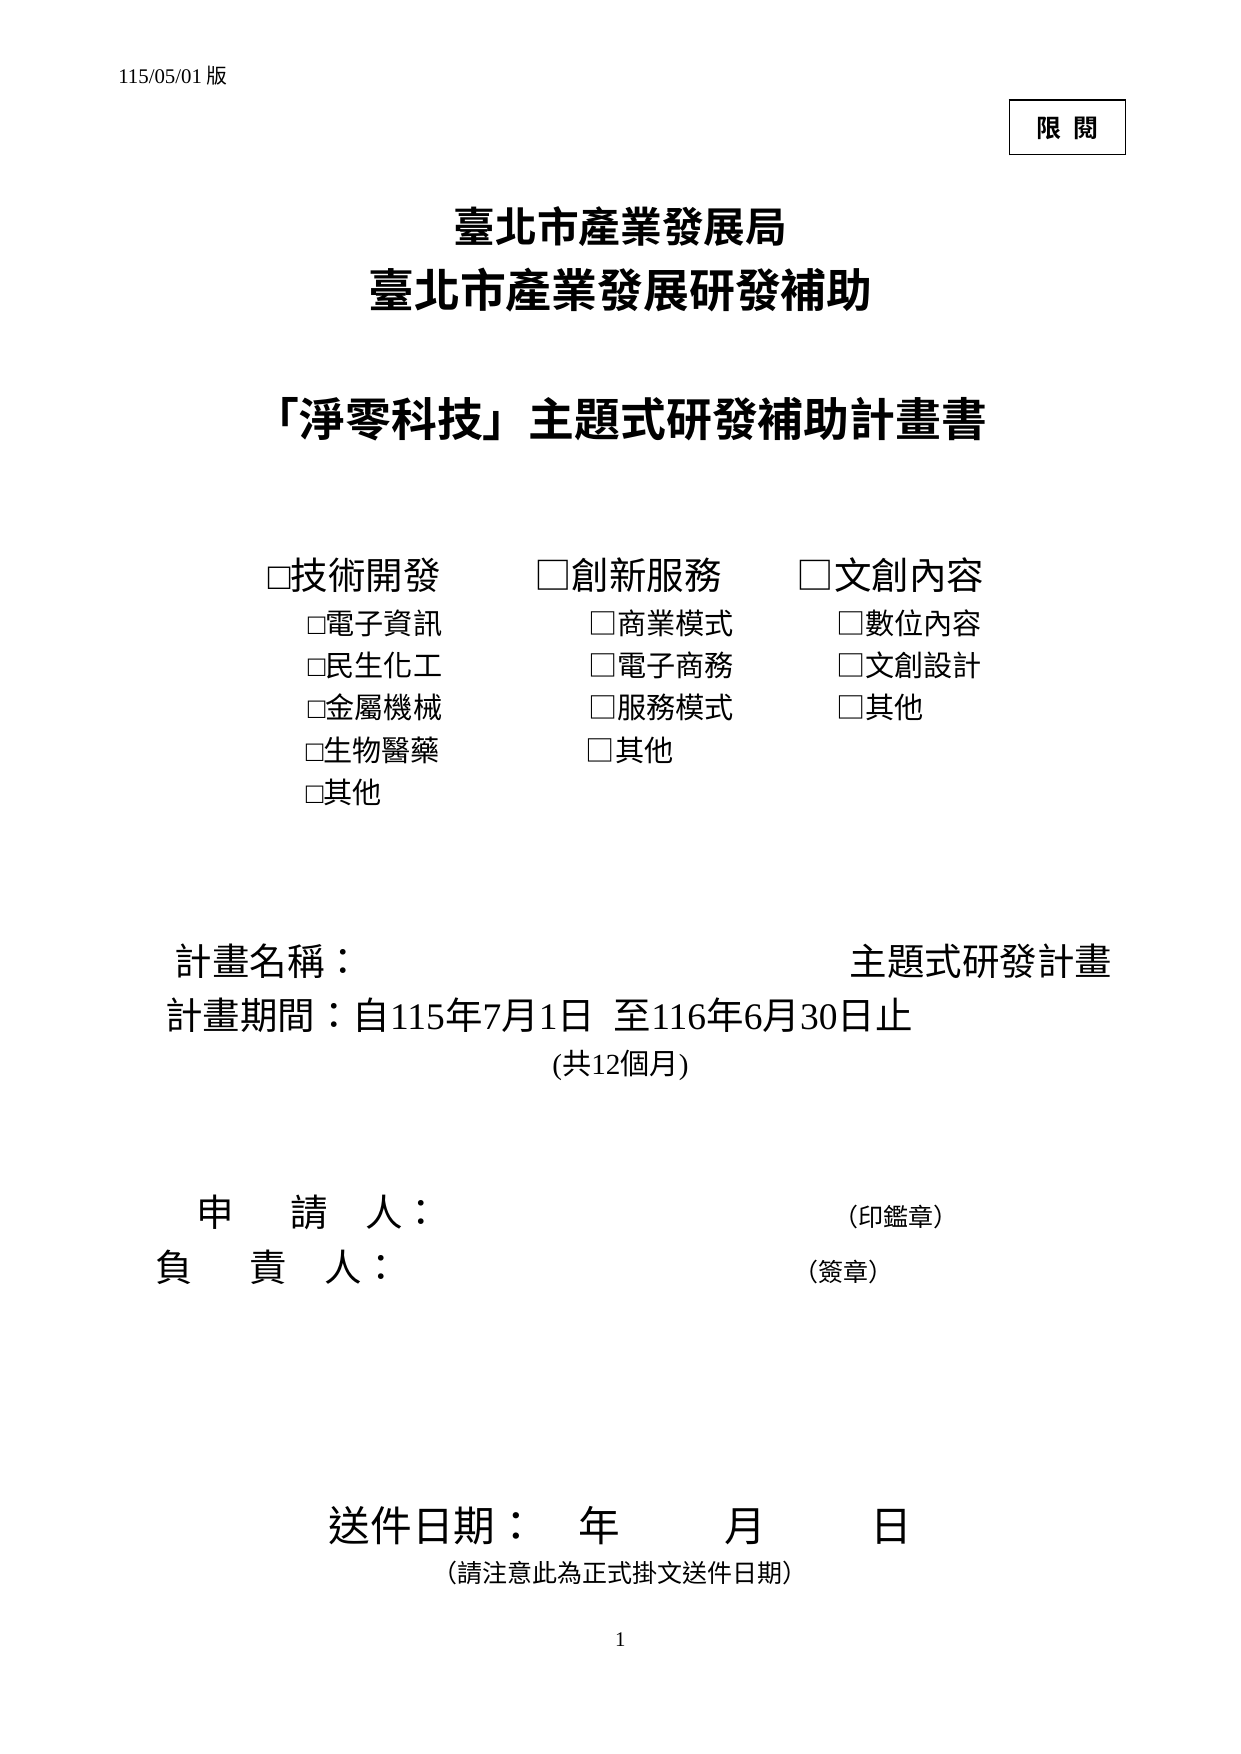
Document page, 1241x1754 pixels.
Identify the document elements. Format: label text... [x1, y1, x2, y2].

text 負 責 人： （簽章） [118, 1237, 1122, 1292]
text 臺北市產業發展局 [118, 194, 1122, 254]
text □生物醫藥 □其他 [212, 727, 1122, 770]
text □其他 [212, 770, 1122, 812]
text □金屬機械 □服務模式 □其他 [118, 685, 1122, 727]
text 計畫期間：自115年7月1日 至116年6月30日止 [118, 986, 1122, 1040]
text 臺北市產業發展研發補助 [118, 254, 1122, 321]
text □民生化工 □電子商務 □文創設計 [118, 643, 1122, 685]
text □電子資訊 □商業模式 □數位內容 [118, 601, 1122, 643]
text （請注意此為正式掛文送件日期） [118, 1553, 1122, 1589]
text 限 閱 [1025, 108, 1109, 144]
text 送件日期： 年 月 日 [118, 1493, 1122, 1553]
text 「淨零科技」主題式研發補助計畫書 [118, 383, 1122, 450]
text (共12個月) [118, 1040, 1122, 1083]
text 計畫名稱： 主題式研發計畫 [118, 932, 1122, 986]
text □技術開發 □創新服務 □文創內容 [212, 546, 1122, 601]
text 申 請 人： （印鑑章） [118, 1183, 1122, 1237]
